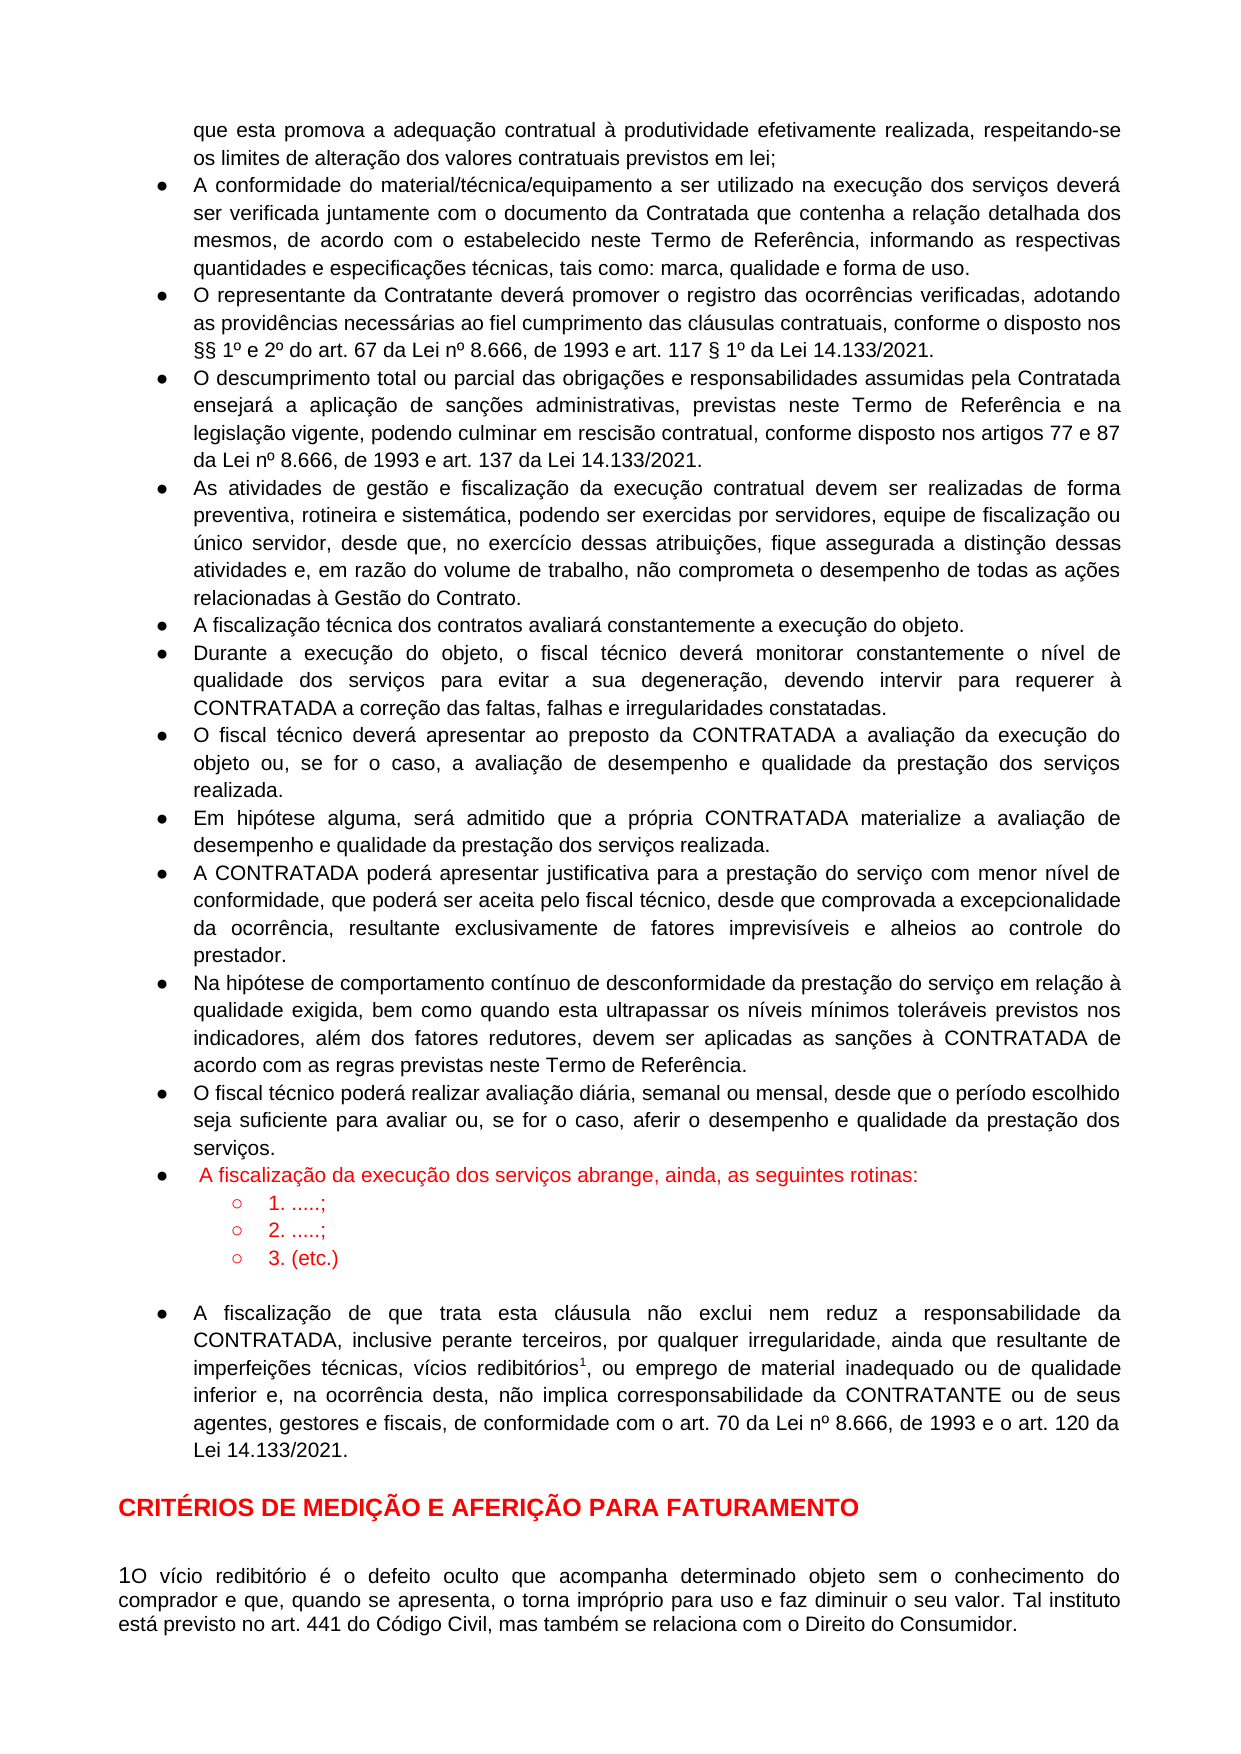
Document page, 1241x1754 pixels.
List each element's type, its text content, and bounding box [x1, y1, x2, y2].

list A fiscalização da execução dos serviços abrange, ainda, as seguintes rotinas: [156, 1163, 1122, 1187]
list Na hipótese de comportamento contínuo de desconformidade da prestação do serviço em relação à qualidade exigida, bem como quando esta ultrapassar os níveis mínimos toleráveis previstos nos indicadores, além dos fatores redutores, devem ser aplicadas as sanções à CONTRATADA de acordo com as regras previstas neste Termo de Referência. [156, 971, 1122, 1077]
list A fiscalização de que trata esta cláusula não exclui nem reduz a responsabilidade da CONTRATADA, inclusive perante terceiros, por qualquer irregularidade, ainda que resultante de imperfeições técnicas, vícios redibitórios, ou emprego de material inadequado ou de qualidade inferior e, na ocorrência desta, não implica corresponsabilidade da CONTRATANTE ou de seus agentes, gestores e fiscais, de conformidade com o art. 70 da Lei nº 8.666, de 1993 e o art. 120 da Lei 14.133/2021. [156, 1301, 1122, 1462]
list 2. .....; [231, 1218, 1122, 1242]
list O vício redibitório é o defeito oculto que acompanha determinado objeto sem o conhecimento do comprador e que, quando se apresenta, o torna impróprio para uso e faz diminuir o seu valor. Tal instituto está previsto no art. 441 do Código Civil, mas também se relaciona com o Direito do Consumidor. [118, 1562, 1122, 1636]
list A conformidade do material/técnica/equipamento a ser utilizado na execução dos serviços deverá ser verificada juntamente com o documento da Contratada que contenha a relação detalhada dos mesmos, de acordo com o estabelecido neste Termo de Referência, informando as respectivas quantidades e especificações técnicas, tais como: marca, qualidade e forma de uso. [156, 173, 1122, 279]
list A fiscalização técnica dos contratos avaliará constantemente a execução do objeto. [156, 613, 1122, 637]
list O fiscal técnico poderá realizar avaliação diária, semanal ou mensal, desde que o período escolhido seja suficiente para avaliar ou, se for o caso, aferir o desempenho e qualidade da prestação dos serviços. [156, 1081, 1122, 1159]
text CRITÉRIOS DE MEDIÇÃO E AFERIÇÃO PARA FATURAMENTO [118, 1493, 1122, 1522]
list O descumprimento total ou parcial das obrigações e responsabilidades assumidas pela Contratada ensejará a aplicação de sanções administrativas, previstas neste Termo de Referência e na legislação vigente, podendo culminar em rescisão contratual, conforme disposto nos artigos 77 e 87 da Lei nº 8.666, de 1993 e art. 137 da Lei 14.133/2021. [156, 366, 1122, 472]
list O representante da Contratante deverá promover o registro das ocorrências verificadas, adotando as providências necessárias ao fiel cumprimento das cláusulas contratuais, conforme o disposto nos §§ 1º e 2º do art. 67 da Lei nº 8.666, de 1993 e art. 117 § 1º da Lei 14.133/2021. [156, 283, 1122, 362]
list O fiscal técnico deverá apresentar ao preposto da CONTRATADA a avaliação da execução do objeto ou, se for o caso, a avaliação de desempenho e qualidade da prestação dos serviços realizada. [156, 723, 1122, 802]
list A CONTRATADA poderá apresentar justificativa para a prestação do serviço com menor nível de conformidade, que poderá ser aceita pelo fiscal técnico, desde que comprovada a excepcionalidade da ocorrência, resultante exclusivamente de fatores imprevisíveis e alheios ao controle do prestador. [156, 861, 1122, 967]
list Durante a execução do objeto, o fiscal técnico deverá monitorar constantemente o nível de qualidade dos serviços para evitar a sua degeneração, devendo intervir para requerer à CONTRATADA a correção das faltas, falhas e irregularidades constatadas. [156, 641, 1122, 719]
list 1. .....; [231, 1191, 1122, 1214]
list Em hipótese alguma, será admitido que a própria CONTRATADA materialize a avaliação de desempenho e qualidade da prestação dos serviços realizada. [156, 806, 1122, 857]
list As atividades de gestão e fiscalização da execução contratual devem ser realizadas de forma preventiva, rotineira e sistemática, podendo ser exercidas por servidores, equipe de fiscalização ou único servidor, desde que, no exercício dessas atribuições, fique assegurada a distinção dessas atividades e, em razão do volume de trabalho, não comprometa o desempenho de todas as ações relacionadas à Gestão do Contrato. [156, 476, 1122, 609]
list que esta promova a adequação contratual à produtividade efetivamente realizada, respeitando-se os limites de alteração dos valores contratuais previstos em lei; [156, 118, 1122, 169]
list 3. (etc.) [231, 1246, 1122, 1269]
